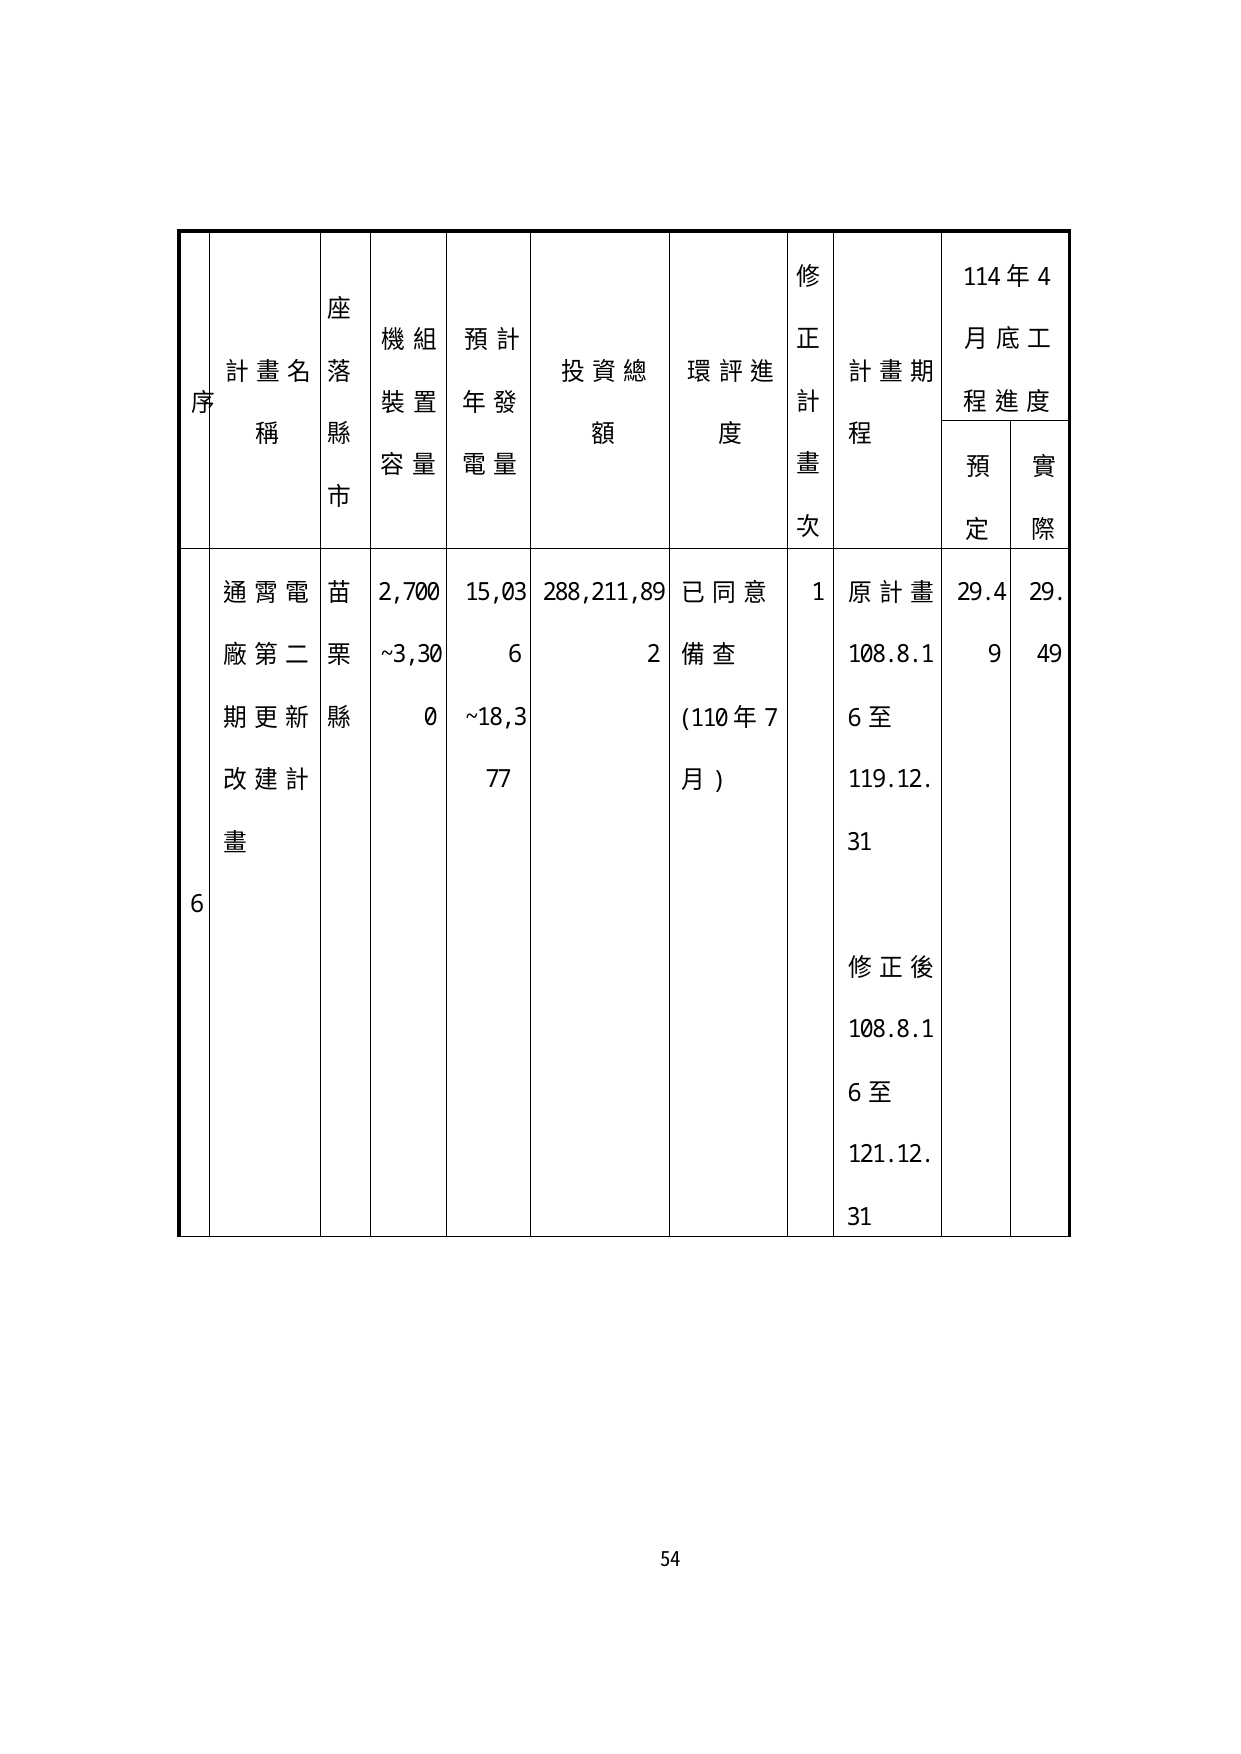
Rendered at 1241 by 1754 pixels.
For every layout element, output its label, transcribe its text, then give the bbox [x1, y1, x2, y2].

table_header 投資總額 [531, 233, 669, 548]
table_header 環評進度 [670, 233, 787, 548]
table_cell 預定 [942, 421, 1010, 548]
table_header 序 [181, 233, 209, 548]
table_header 計畫名稱 [210, 233, 320, 548]
table_header 修正計畫次數 [788, 233, 833, 548]
table_header 114年4月底工程進度 [942, 233, 1068, 420]
table_cell 2,700 ~3,300 [371, 549, 446, 1236]
table_cell 29.49 [942, 549, 1010, 1236]
table_cell 6 [181, 549, 209, 1236]
table_cell 29.49 [1011, 549, 1068, 1236]
table_cell 15,036 ~18,377 [447, 549, 530, 1236]
table_cell 原計畫 108.8.16至119.12.31 修正後 108.8.16至121.12.31 [834, 549, 941, 1236]
table_header 計畫期程 [834, 233, 941, 548]
table_cell 1 [788, 549, 833, 1236]
table_cell 288,211,892 [531, 549, 669, 1236]
table_cell 苗栗縣 [321, 549, 370, 1236]
table_header 座落縣市 [321, 233, 370, 548]
table_header 預計 年發電量 [447, 233, 530, 548]
table_header 機組裝置容量 [371, 233, 446, 548]
table_cell 實際 [1011, 421, 1068, 548]
table_cell 已同意備查(110年7月) [670, 549, 787, 1236]
table_cell 通霄電廠第二期更新改建計畫 [210, 549, 320, 1236]
